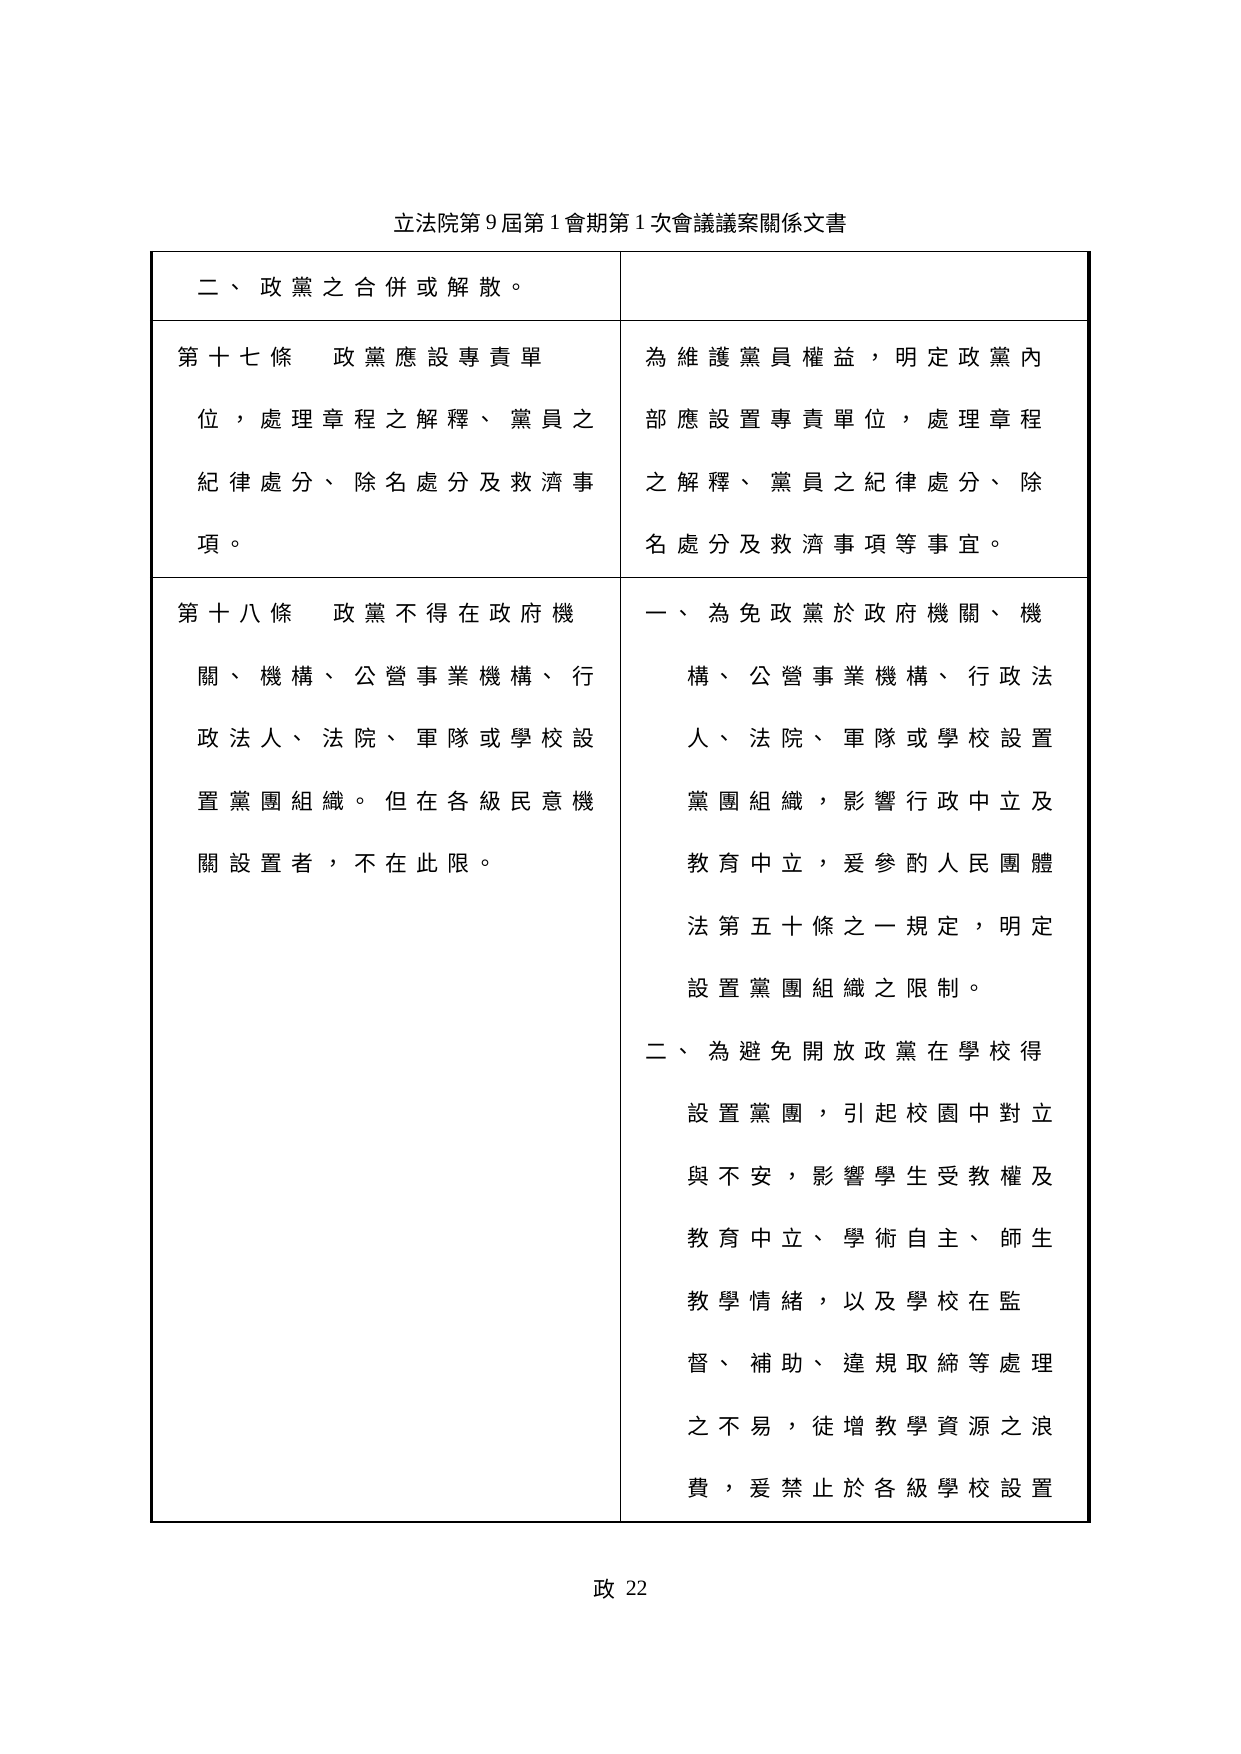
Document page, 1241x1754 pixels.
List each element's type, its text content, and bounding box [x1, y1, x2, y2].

table_cell 二、政黨之合併或解散。 [153, 252, 620, 320]
table_cell 為維護黨員權益，明定政黨內部應設置專責單位，處理章程之解釋、黨員之紀律處分、除名處分及救濟事項等事宜。 [621, 321, 1087, 577]
table_cell 第十七條 政黨應設專責單位，處理章程之解釋、黨員之紀律處分、除名處分及救濟事項。 [153, 321, 620, 577]
table_cell 第十八條 政黨不得在政府機關、機構、公營事業機構、行政法人、法院、軍隊或學校設置黨團組織。但在各級民意機關設置者，不在此限。 [153, 578, 620, 1521]
table_cell 一、為免政黨於政府機關、機構、公營事業機構、行政法人、法院、軍隊或學校設置黨團組織，影響行政中立及教育中立，爰參酌人民團體法第五十條之一規定，明定設置黨團組織之限制。 二、為避免開放政黨在學校得設置黨團，引起校園中對立與不安，影響學生受教權及教育中立、學術自主、師生教學情緒，以及學校在監督、補助、違規取締等處理之不易，徒增教學資源之浪費，爰禁止於各級學校設置 [621, 578, 1087, 1521]
table_cell [621, 252, 1087, 320]
